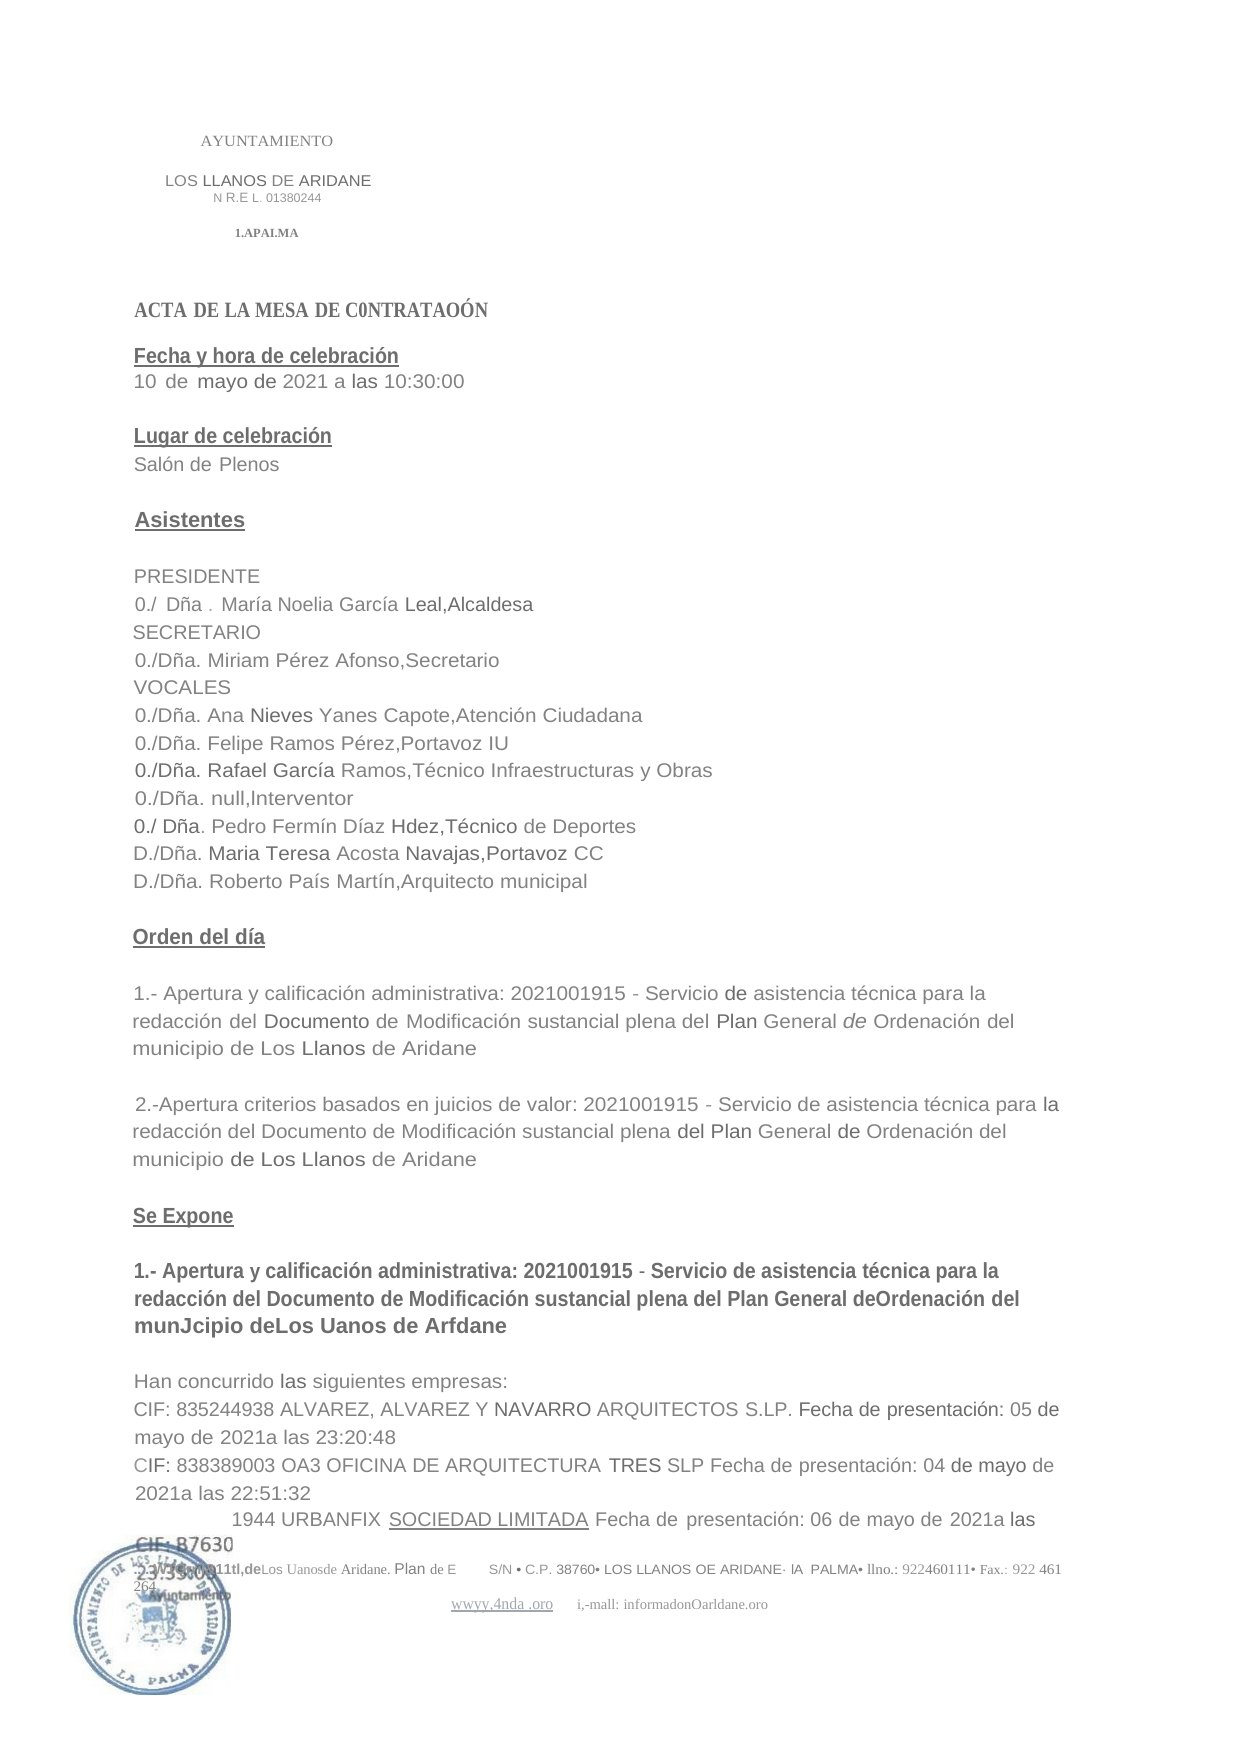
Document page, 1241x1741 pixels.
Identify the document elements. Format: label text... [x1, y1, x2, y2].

text 2.-Apertura criterios basados en juicios de valor: 2021001915 - Servicio de asistencia técnica para la redacción del Documento de Modificación sustancial plena del Plan General de Ordenación del municipio de Los Llanos de Aridane [132, 1092, 1082, 1170]
text 10 de mayo de 2021 a las 10:30:00 [133, 370, 1082, 392]
text wwyy,4nda .oro i,-mall: informadonOarldane.oro [233, 1594, 1082, 1613]
text 1.APAI.MA [136, 225, 397, 240]
text Fecha y hora de celebración [134, 342, 1082, 368]
text 0./Dña. Miriam Pérez Afonso,Secretario VOCALES [133, 649, 597, 699]
text 0./Dña. Ana Nieves Yanes Capote,Atención Ciudadana 0./Dña. Felipe Ramos Pérez,Portavoz IU [134, 704, 673, 754]
text PRESIDENTE [134, 565, 1082, 588]
text CIF: 835244938 ALVAREZ, ALVAREZ Y NAVARRO ARQUITECTOS S.LP. Fecha de presentación: 05 de [133, 1398, 1082, 1421]
subtitle Lugar de celebración [134, 423, 1082, 448]
subtitle Asistentes [134, 507, 1082, 532]
text 0./Dña. Rafael García Ramos,Técnico Infraestructuras y Obras 0./Dña. null,lnterventor [134, 759, 774, 810]
text 0./ Dña . María Noelia García Leal,Alcaldesa SECRETARIO [132, 593, 597, 644]
text 1944 URBANFIX SOCIEDAD LIMITADA Fecha de presentación: 06 de mayo de 2021a las [231, 1509, 1082, 1531]
text Salón de Plenos [133, 453, 1082, 476]
subtitle ACTA DE LA MESA DE C0NTRATAOÓN [134, 297, 1082, 322]
subtitle Se Expone [133, 1202, 1082, 1228]
text AYUNTAMIENTO [136, 131, 397, 149]
text CIF: 838389003 OA3 OFICINA DE ARQUITECTURA TRES SLP Fecha de presentación: 04 de mayo de 2021a las 22:51:32 [133, 1454, 1082, 1504]
text 1.- Apertura y calificación administrativa: 2021001915 - Servicio de asistencia técnica para la redacción del Documento de Modificación sustancial plena del Plan General de Ordenación del municipio de Los Llanos de Aridane [132, 982, 1076, 1059]
text N R.E L. 01380244 [136, 189, 398, 205]
text mayo de 2021a las 23:20:48 [134, 1426, 1082, 1449]
text .....W1Qrril&11tl,deLos Uanosde Aridane. Plan de E S/N • C.P. 38760• LOS LLANOS OE ARIDANE· lA PALMA• llno.: 922460111• Fax.: 922 461 264 [233, 1560, 1082, 1594]
text 0./ Dña. Pedro Fermín Díaz Hdez,Técnico de Deportes D./Dña. Maria Teresa Acosta Navajas,Portavoz CC D./Dña. Roberto País Martín,Arquitecto municipal [133, 815, 673, 893]
text LOS LLANOS DE ARIDANE [136, 171, 400, 189]
text Han concurrido las siguientes empresas: [134, 1370, 1082, 1393]
subtitle Orden del día [132, 924, 1082, 949]
text 1.- Apertura y calificación administrativa: 2021001915 - Servicio de asistencia técnica para la redacción del Documento de Modificación sustancial plena del Plan General deOrdenación del munJcipio deLos Uanos de Arfdane [133, 1258, 1082, 1338]
